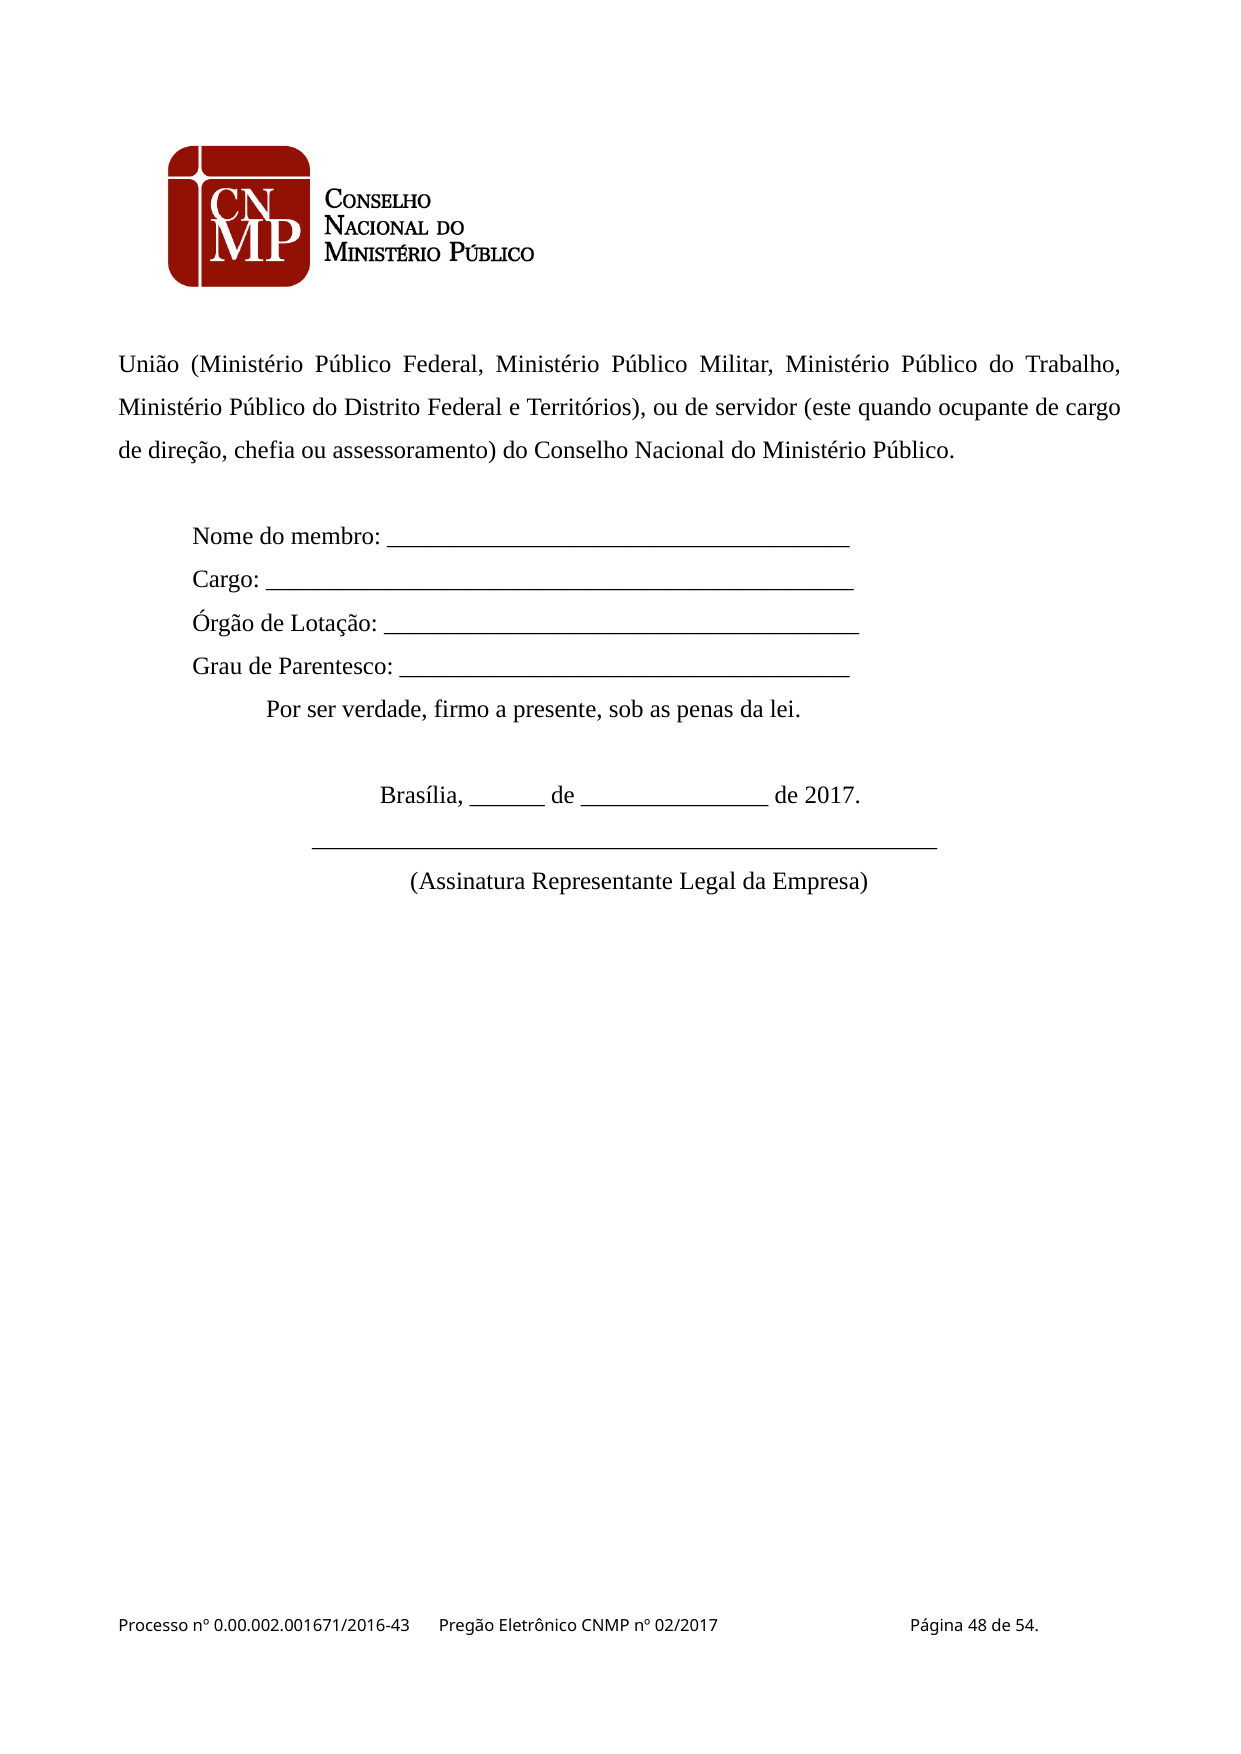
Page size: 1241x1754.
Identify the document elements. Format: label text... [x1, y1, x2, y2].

text Nome do membro: _____________________________________ [118, 521, 1122, 550]
text __________________________________________________ [118, 823, 1124, 852]
text (Assinatura Representante Legal da Empresa) [156, 866, 1122, 895]
text Cargo: _______________________________________________ [118, 564, 1122, 593]
text Brasília, ______ de _______________ de 2017. [118, 780, 1122, 809]
text Grau de Parentesco: ____________________________________ [118, 651, 1122, 679]
text Por ser verdade, firmo a presente, sob as penas da lei. [118, 694, 1122, 723]
picture [143, 123, 550, 309]
text União (Ministério Público Federal, Ministério Público Militar, Ministério Público do Trabalho, Ministério Público do Distrito Federal e Territórios), ou de servidor (este quando ocupante de cargo de direção, chefia ou assessoramento) do Conselho Nacional do Ministério Público. [118, 349, 1122, 464]
text Órgão de Lotação: ______________________________________ [118, 608, 1122, 636]
